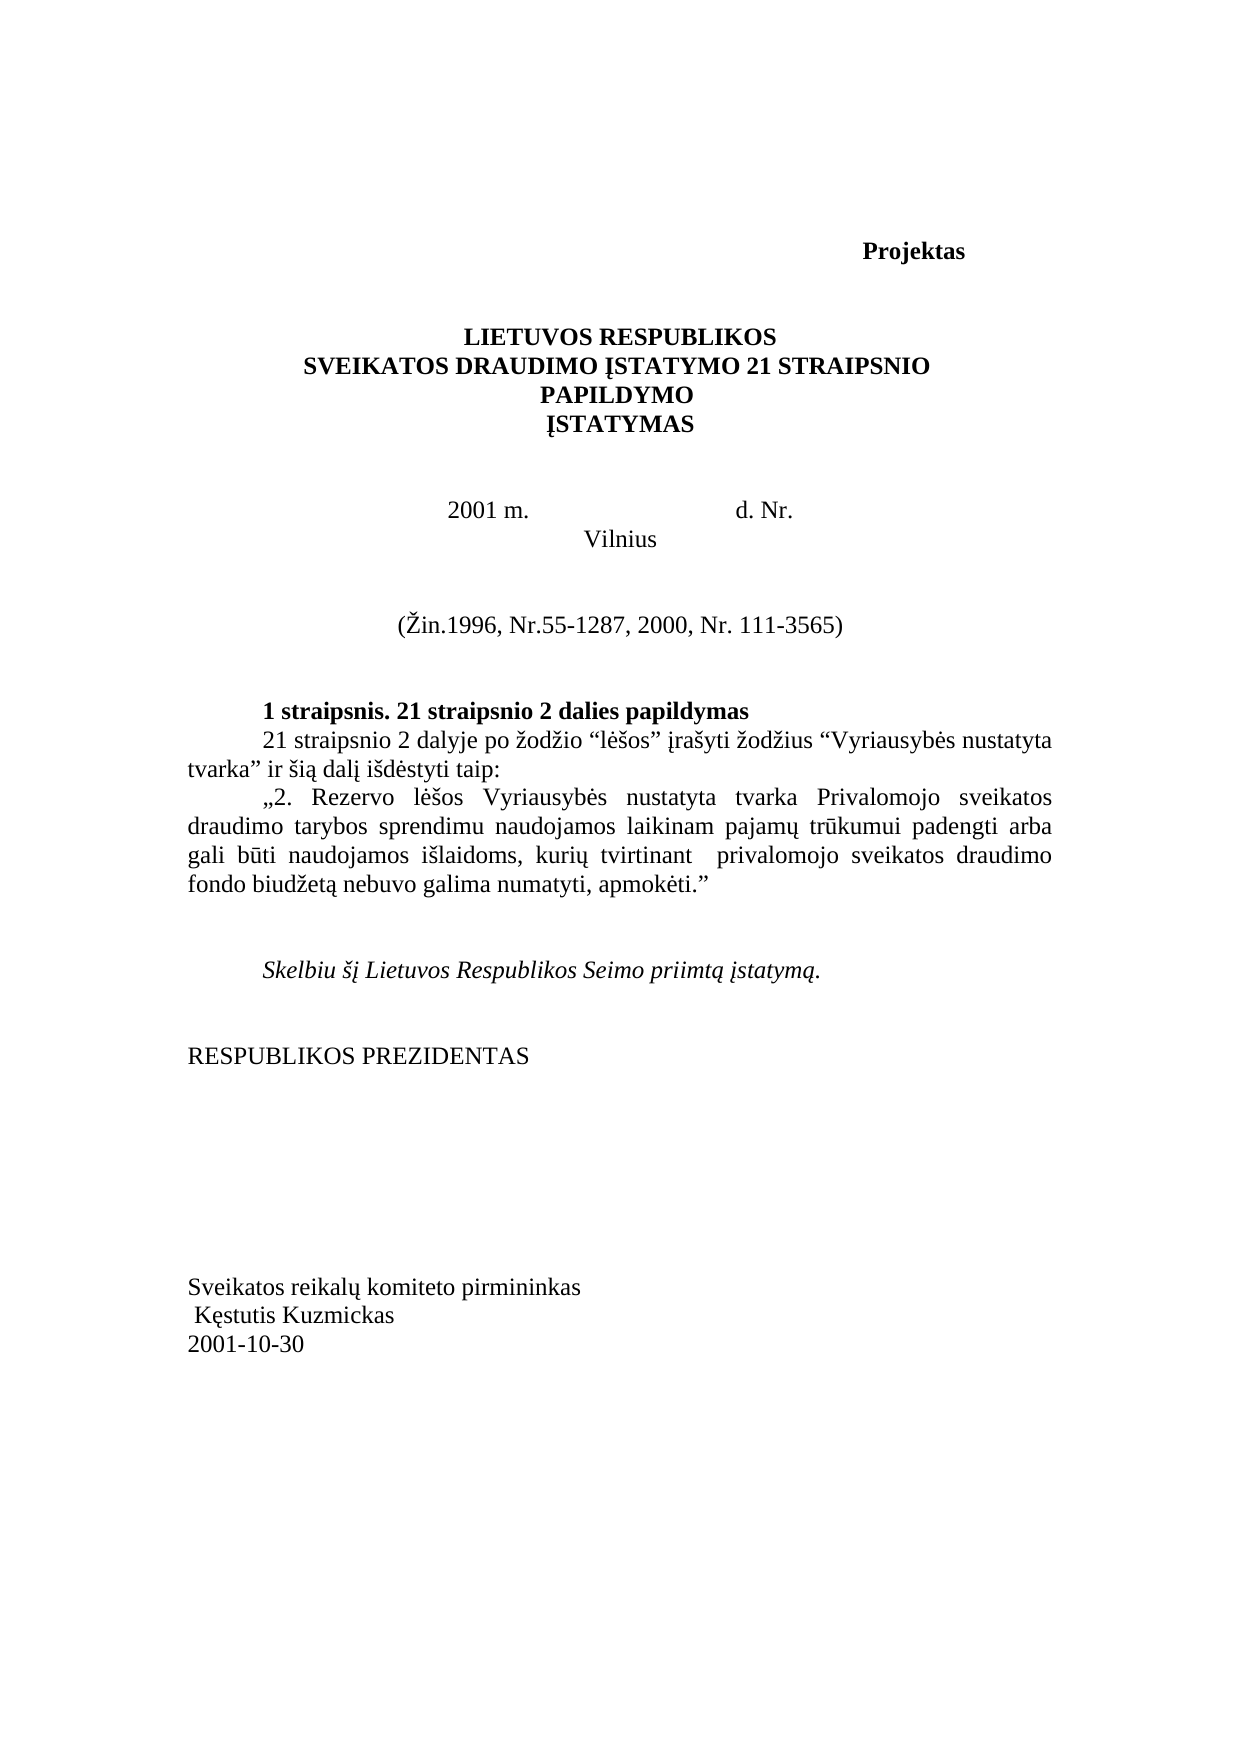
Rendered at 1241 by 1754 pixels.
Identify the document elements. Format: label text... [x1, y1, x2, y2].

text SVEIKATOS DRAUDIMO ĮSTATYMO 21 STRAIPSNIO [187, 351, 1053, 380]
text PAPILDYMO [187, 380, 1053, 409]
text Skelbiu šį Lietuvos Respublikos Seimo priimtą įstatymą. [187, 955, 1053, 984]
text RESPUBLIKOS PREZIDENTAS [187, 1041, 1053, 1070]
text „2. Rezervo lėšos Vyriausybės nustatyta tvarka Privalomojo sveikatos draudimo tarybos sprendimu naudojamos laikinam pajamų trūkumui padengti arba gali būti naudojamos išlaidoms, kurių tvirtinant privalomojo sveikatos draudimo fondo biudžetą nebuvo galima numatyti, apmokėti.” [187, 782, 1053, 897]
text Kęstutis Kuzmickas [187, 1301, 1053, 1329]
text LIETUVOS RESPUBLIKOS [187, 322, 1053, 351]
text Projektas [187, 236, 1053, 265]
text ĮSTATYMAS [187, 409, 1053, 437]
text Sveikatos reikalų komiteto pirmininkas [187, 1272, 1053, 1301]
text 1 straipsnis. 21 straipsnio 2 dalies papildymas [187, 696, 1053, 725]
text 21 straipsnio 2 dalyje po žodžio “lėšos” įrašyti žodžius “Vyriausybės nustatyta tvarka” ir šią dalį išdėstyti taip: [187, 725, 1053, 782]
text 2001 m. d. Nr. [187, 495, 1053, 524]
text Vilnius [187, 524, 1053, 552]
text 2001-10-30 [187, 1329, 1053, 1358]
text (Žin.1996, Nr.55-1287, 2000, Nr. 111-3565) [187, 610, 1053, 639]
